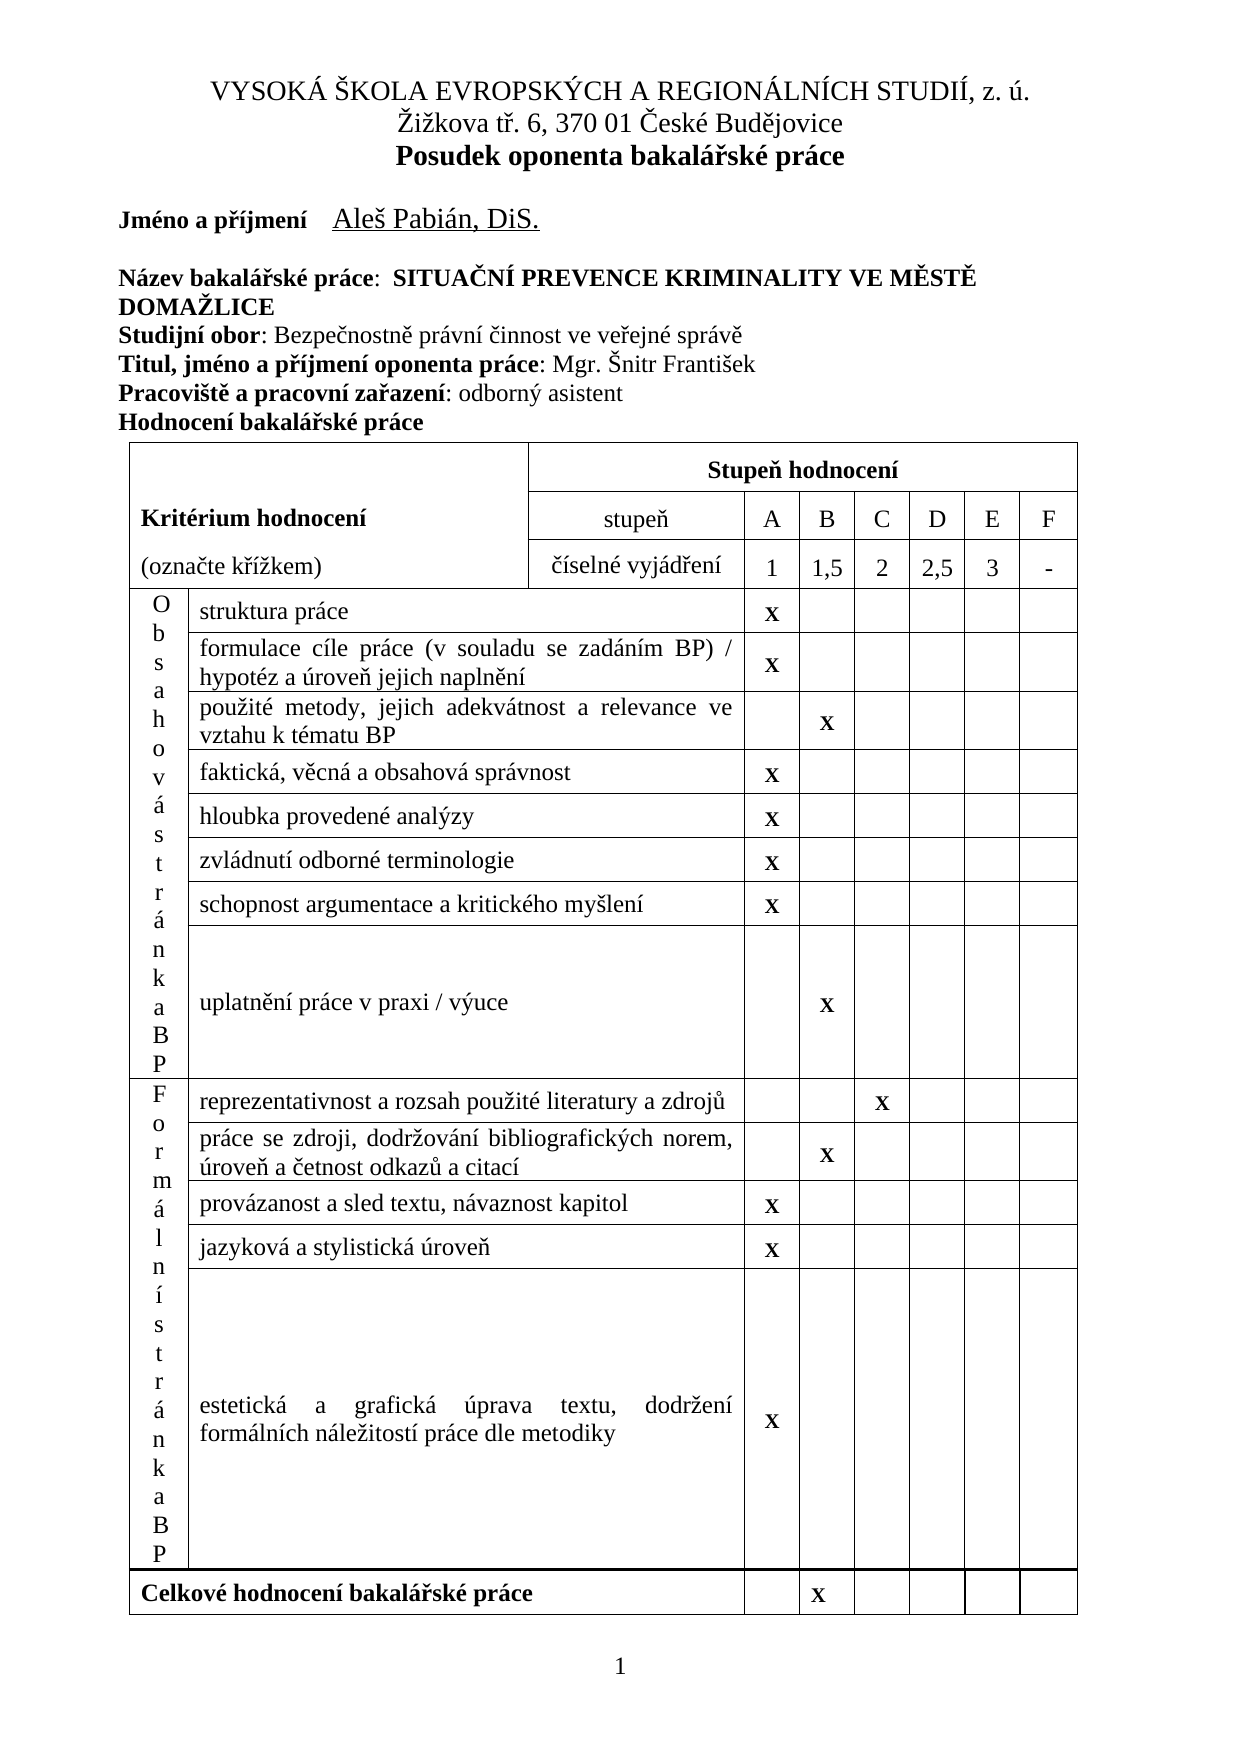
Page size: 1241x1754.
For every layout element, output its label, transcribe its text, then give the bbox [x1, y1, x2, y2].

table_cell uplatnění práce v praxi / výuce [189, 926, 744, 1078]
table_cell [800, 1181, 854, 1224]
table_cell [1020, 750, 1077, 793]
table_cell F [1020, 492, 1077, 539]
table_cell [910, 589, 964, 632]
table_cell A [745, 492, 799, 539]
table_cell [855, 1571, 909, 1614]
table_cell [1020, 1123, 1077, 1180]
table_cell [965, 926, 1019, 1078]
table_cell [1020, 1181, 1077, 1224]
table_cell [965, 882, 1019, 925]
table_cell D [910, 492, 964, 539]
table_cell [1020, 1269, 1077, 1568]
table_cell [965, 1225, 1019, 1268]
table_cell jazyková a stylistická úroveň [189, 1225, 744, 1268]
table_cell 2 [855, 540, 909, 588]
table_cell faktická, věcná a obsahová správnost [189, 750, 744, 793]
table_cell [855, 692, 909, 749]
table_cell [800, 1079, 854, 1122]
table_cell číselné vyjádření [529, 540, 744, 588]
table_cell X [745, 750, 799, 793]
table_header Stupeň hodnocení [529, 443, 1077, 491]
table_cell schopnost argumentace a kritického myšlení [189, 882, 744, 925]
table_cell [910, 926, 964, 1078]
table_cell 1 [745, 540, 799, 588]
table_cell [1021, 1571, 1077, 1614]
table_cell [1020, 1225, 1077, 1268]
table_cell stupeň [529, 492, 744, 539]
table_cell [855, 1181, 909, 1224]
table_cell - [1020, 540, 1077, 588]
table_cell Obsahová stránka BP [130, 589, 188, 1078]
table_cell X [745, 1225, 799, 1268]
table_cell X [745, 1181, 799, 1224]
table_cell [910, 1181, 964, 1224]
table_cell struktura práce [189, 589, 744, 632]
table_cell [745, 1571, 799, 1614]
text Titul, jméno a příjmení oponenta práce: Mgr. Šnitr František [118, 349, 1122, 378]
table_cell [965, 633, 1019, 691]
table_cell [965, 1079, 1019, 1122]
table_cell X [855, 1079, 909, 1122]
table_cell [1020, 838, 1077, 881]
table_cell 1,5 [800, 540, 854, 588]
table_cell [910, 838, 964, 881]
table_cell provázanost a sled textu, návaznost kapitol [189, 1181, 744, 1224]
table_cell [1020, 926, 1077, 1078]
table_cell [800, 1225, 854, 1268]
table_cell [910, 1123, 964, 1180]
table_cell [910, 633, 964, 691]
table_cell [745, 1123, 799, 1180]
table_header Kritérium hodnocení (označte křížkem) [130, 443, 528, 588]
table_cell [800, 838, 854, 881]
table_cell [910, 794, 964, 837]
text Pracoviště a pracovní zařazení: odborný asistent [118, 378, 1122, 407]
table_cell E [965, 492, 1019, 539]
table_cell reprezentativnost a rozsah použité literatury a zdrojů [189, 1079, 744, 1122]
table_cell [1020, 1079, 1077, 1122]
table_cell X [745, 838, 799, 881]
table_cell X [745, 589, 799, 632]
table_cell [1020, 794, 1077, 837]
table_cell X [745, 794, 799, 837]
table_cell [800, 750, 854, 793]
table_cell 3 [965, 540, 1019, 588]
table_cell X [800, 1123, 854, 1180]
table_cell X [800, 692, 854, 749]
table_cell [855, 1225, 909, 1268]
table_cell [965, 1181, 1019, 1224]
table_cell X [800, 1571, 854, 1614]
table_cell [745, 692, 799, 749]
text Jméno a příjmení Aleš Pabián, DiS. [118, 201, 1122, 234]
table_cell [965, 794, 1019, 837]
table_cell [855, 794, 909, 837]
table_cell 2,5 [910, 540, 964, 588]
table_cell X [745, 633, 799, 691]
table_cell [1020, 882, 1077, 925]
table_cell C [855, 492, 909, 539]
table_cell estetická a grafická úprava textu, dodržení formálních náležitostí práce dle metodiky [189, 1269, 744, 1568]
table_cell [910, 1079, 964, 1122]
table_cell [965, 1269, 1019, 1568]
table_cell [965, 750, 1019, 793]
table_cell [1020, 692, 1077, 749]
table_cell B [800, 492, 854, 539]
table_cell X [745, 1269, 799, 1568]
table_cell [910, 1269, 964, 1568]
table_cell [800, 633, 854, 691]
table_cell [965, 838, 1019, 881]
table_cell [800, 589, 854, 632]
table_cell hloubka provedené analýzy [189, 794, 744, 837]
table_cell X [800, 926, 854, 1078]
table_cell [855, 1123, 909, 1180]
table_cell práce se zdroji, dodržování bibliografických norem, úroveň a četnost odkazů a citací [189, 1123, 744, 1180]
table_cell [965, 692, 1019, 749]
table_cell [745, 926, 799, 1078]
table_cell Celkové hodnocení bakalářské práce [130, 1571, 744, 1614]
table_cell [910, 692, 964, 749]
table_cell použité metody, jejich adekvátnost a relevance ve vztahu k tématu BP [189, 692, 744, 749]
table_cell [965, 1123, 1019, 1180]
text Název bakalářské práce: SITUAČNÍ PREVENCE KRIMINALITY VE MĚSTĚ DOMAŽLICE [118, 263, 1122, 321]
table_cell [855, 882, 909, 925]
table_cell [966, 1571, 1019, 1614]
table_cell [855, 633, 909, 691]
table_cell Formální stránka BP [130, 1079, 188, 1568]
text VYSOKÁ ŠKOLA EVROPSKÝCH A REGIONÁLNÍCH STUDIÍ, z. ú. [118, 74, 1122, 106]
table_cell [965, 589, 1019, 632]
text Žižkova tř. 6, 370 01 České Budějovice [118, 106, 1122, 138]
table_cell [910, 1571, 964, 1614]
table_cell X [745, 882, 799, 925]
table_cell [1020, 589, 1077, 632]
table_cell [800, 882, 854, 925]
table_cell [910, 882, 964, 925]
table_cell [855, 750, 909, 793]
table_cell zvládnutí odborné terminologie [189, 838, 744, 881]
table_cell [855, 589, 909, 632]
text Hodnocení bakalářské práce [118, 407, 1122, 436]
table_cell [910, 750, 964, 793]
table_cell [1020, 633, 1077, 691]
table_cell [745, 1079, 799, 1122]
table_cell [800, 1269, 854, 1568]
table_cell [855, 838, 909, 881]
table_cell [855, 1269, 909, 1568]
table_cell [800, 794, 854, 837]
table_cell formulace cíle práce (v souladu se zadáním BP) / hypotéz a úroveň jejich naplnění [189, 633, 744, 691]
text Posudek oponenta bakalářské práce [118, 138, 1122, 172]
table_cell [855, 926, 909, 1078]
text Studijní obor: Bezpečnostně právní činnost ve veřejné správě [118, 321, 1122, 349]
table_cell [910, 1225, 964, 1268]
